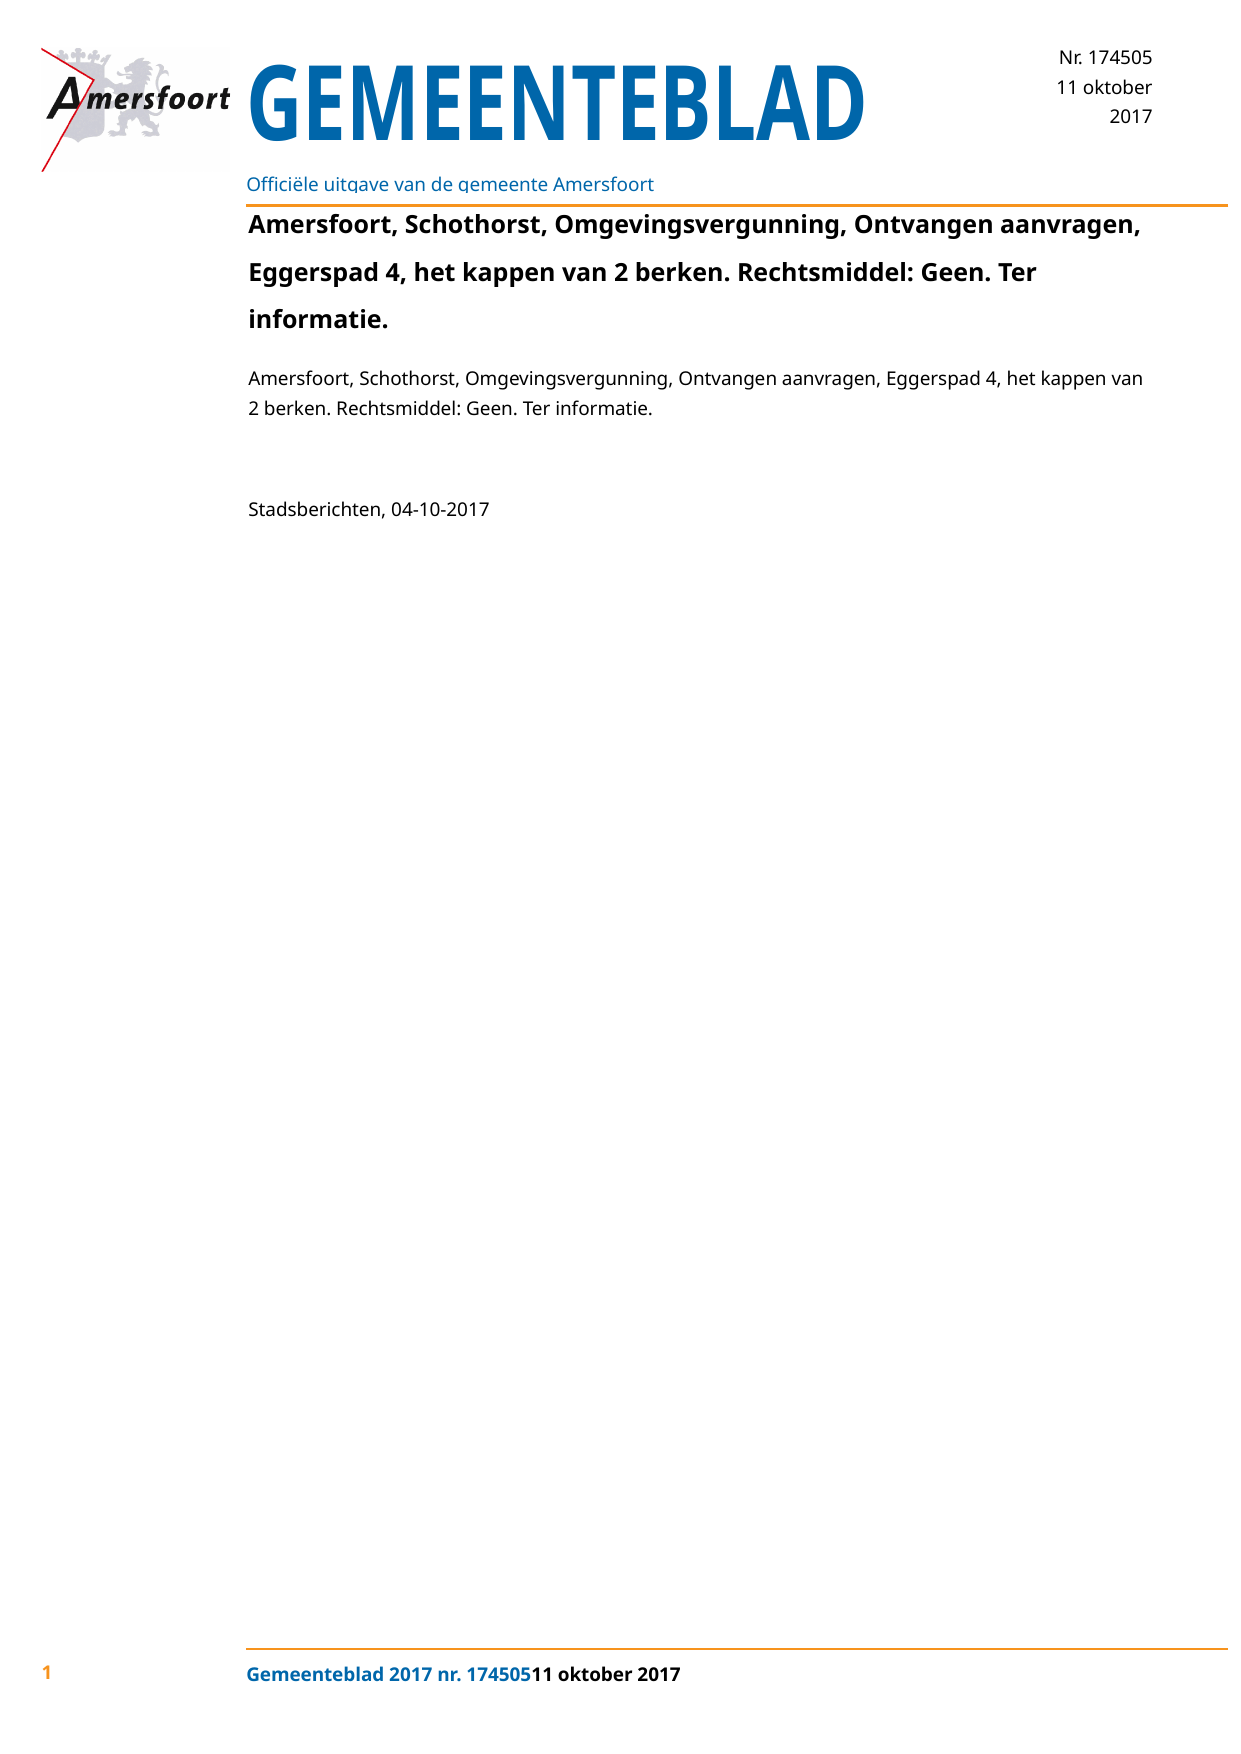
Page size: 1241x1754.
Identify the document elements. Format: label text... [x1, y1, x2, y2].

text Amersfoort, Schothorst, Omgevingsvergunning, Ontvangen aanvragen, Eggerspad 4, het kappen van 2 berken. Rechtsmiddel: Geen. Ter informatie. [248, 207, 1152, 336]
picture [41, 47, 231, 172]
text Amersfoort, Schothorst, Omgevingsvergunning, Ontvangen aanvragen, Eggerspad 4, het kappen van 2 berken. Rechtsmiddel: Geen. Ter informatie. [248, 366, 1152, 421]
text Stadsberichten, 04-10-2017 [248, 496, 1152, 522]
